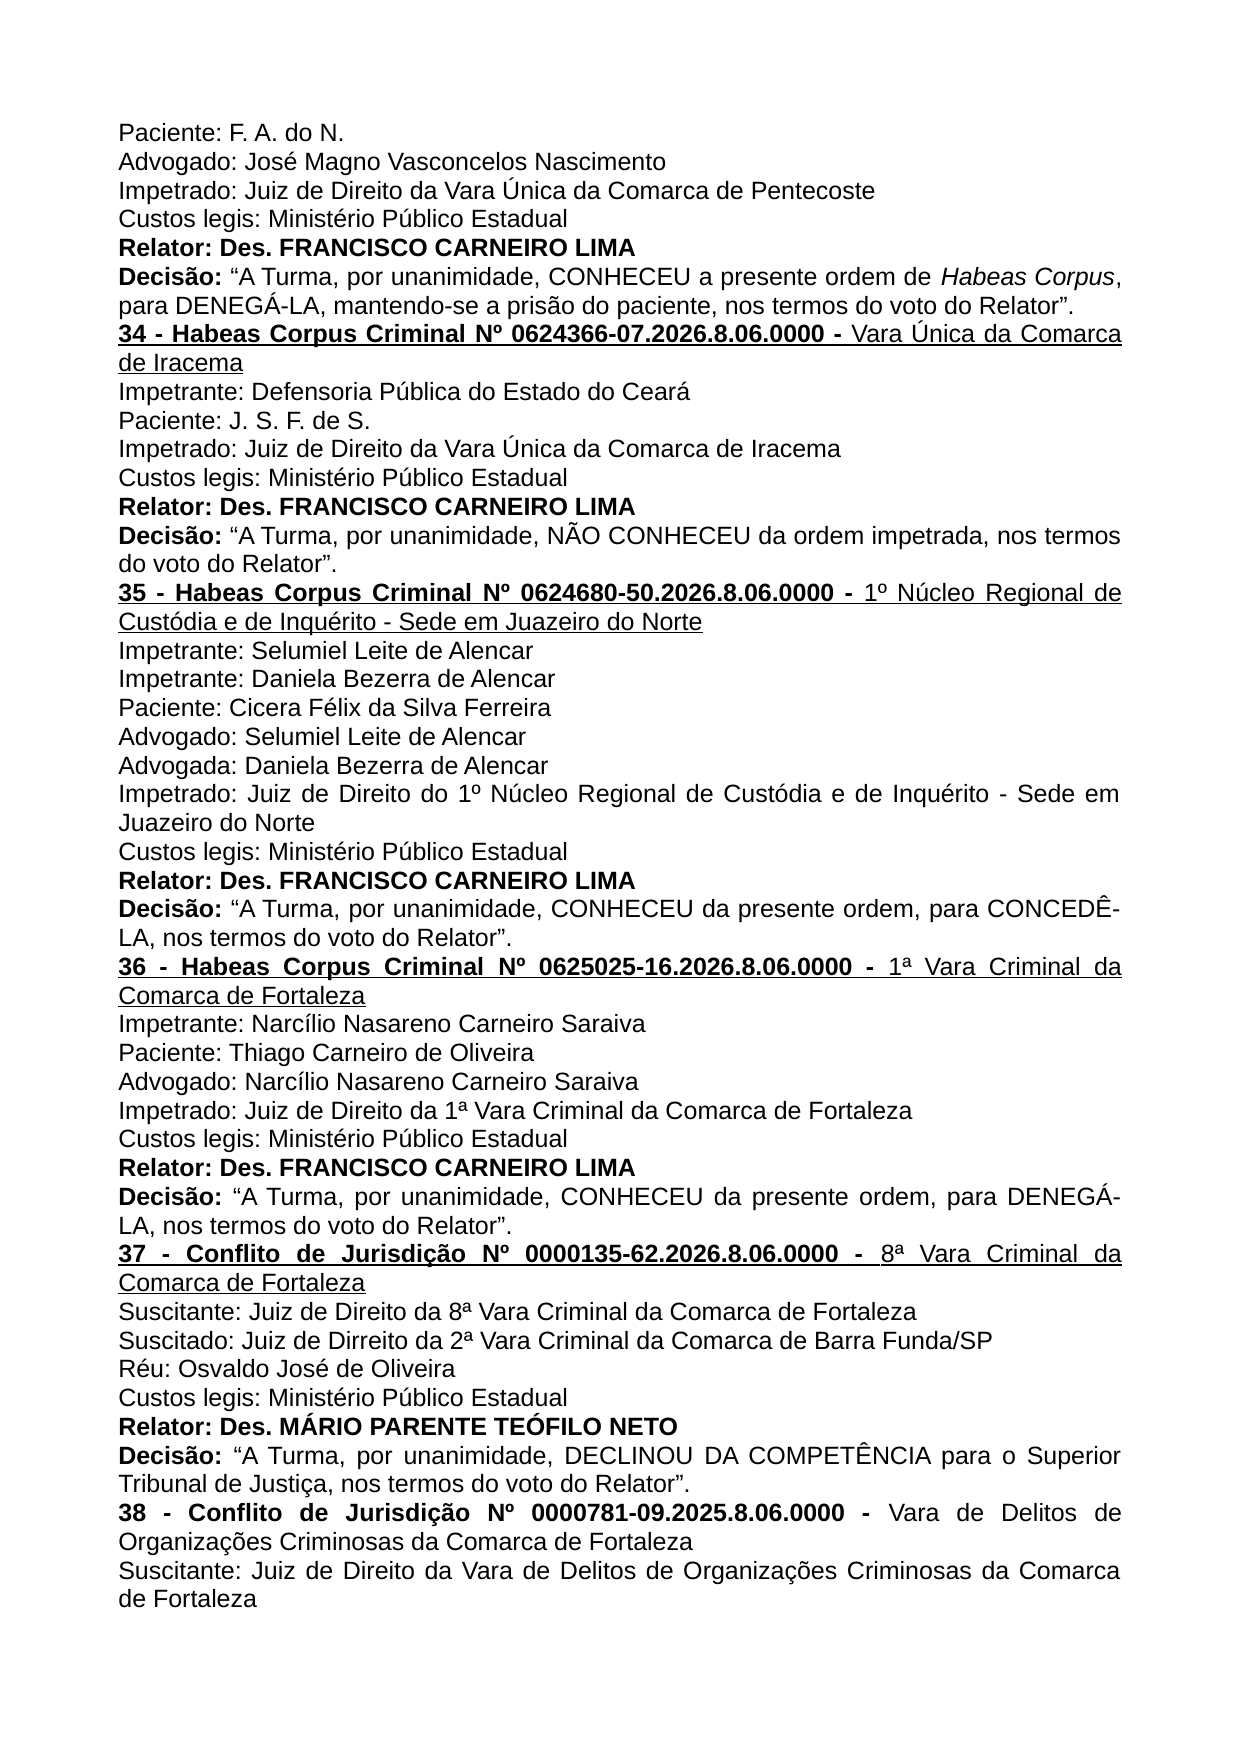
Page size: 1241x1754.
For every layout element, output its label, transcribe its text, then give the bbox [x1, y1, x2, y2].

text Custos legis: Ministério Público Estadual [118, 463, 1122, 492]
text de Iracema [118, 346, 1122, 377]
text Custos legis: Ministério Público Estadual [118, 837, 1122, 866]
text Suscitado: Juiz de Dirreito da 2ª Vara Criminal da Comarca de Barra Funda/SP [118, 1326, 1122, 1354]
text Advogada: Daniela Bezerra de Alencar [118, 751, 1122, 779]
text Custos legis: Ministério Público Estadual [118, 1383, 1122, 1412]
text Paciente: J. S. F. de S. [118, 406, 1122, 434]
text Decisão: “A Turma, por unanimidade, CONHECEU da presente ordem, para CONCEDÊ-LA, nos termos do voto do Relator”. [118, 894, 1122, 952]
text Réu: Osvaldo José de Oliveira [118, 1354, 1122, 1383]
text Relator: Des. FRANCISCO CARNEIRO LIMA [118, 233, 1122, 262]
text Impetrante: Defensoria Pública do Estado do Ceará [118, 377, 1122, 406]
text Decisão: “A Turma, por unanimidade, NÃO CONHECEU da ordem impetrada, nos termos do voto do Relator”. [118, 521, 1122, 578]
text 37 - Conflito de Jurisdição Nº 0000135-62.2026.8.06.0000 - 8ª Vara Criminal da [118, 1239, 1122, 1264]
text Advogado: Selumiel Leite de Alencar [118, 722, 1122, 751]
text Impetrante: Selumiel Leite de Alencar [118, 636, 1122, 664]
text Decisão: “A Turma, por unanimidade, DECLINOU DA COMPETÊNCIA para o Superior Tribunal de Justiça, nos termos do voto do Relator”. [118, 1441, 1122, 1498]
text Custos legis: Ministério Público Estadual [118, 204, 1122, 233]
text Comarca de Fortaleza [118, 1265, 1122, 1297]
text Impetrado: Juiz de Direito da Vara Única da Comarca de Iracema [118, 434, 1122, 463]
text Impetrado: Juiz de Direito da 1ª Vara Criminal da Comarca de Fortaleza [118, 1096, 1122, 1124]
text Decisão: “A Turma, por unanimidade, CONHECEU a presente ordem de Habeas Corpus, para DENEGÁ-LA, mantendo-se a prisão do paciente, nos termos do voto do Relator”. [118, 262, 1122, 319]
text Paciente: Cicera Félix da Silva Ferreira [118, 693, 1122, 722]
text Custódia e de Inquérito - Sede em Juazeiro do Norte [118, 604, 1122, 636]
text Advogado: Narcílio Nasareno Carneiro Saraiva [118, 1067, 1122, 1096]
text 38 - Conflito de Jurisdição Nº 0000781-09.2025.8.06.0000 - Vara de Delitos de Organizações Criminosas da Comarca de Fortaleza [118, 1498, 1122, 1556]
text Impetrante: Daniela Bezerra de Alencar [118, 664, 1122, 693]
text 34 - Habeas Corpus Criminal Nº 0624366-07.2026.8.06.0000 - Vara Única da Comarca [118, 319, 1122, 344]
text Impetrado: Juiz de Direito da Vara Única da Comarca de Pentecoste [118, 176, 1122, 204]
text Relator: Des. MÁRIO PARENTE TEÓFILO NETO [118, 1412, 1122, 1441]
text Comarca de Fortaleza [118, 978, 1122, 1009]
text Paciente: Thiago Carneiro de Oliveira [118, 1038, 1122, 1067]
text Relator: Des. FRANCISCO CARNEIRO LIMA [118, 866, 1122, 894]
text Decisão: “A Turma, por unanimidade, CONHECEU da presente ordem, para DENEGÁ-LA, nos termos do voto do Relator”. [118, 1182, 1122, 1239]
text 35 - Habeas Corpus Criminal Nº 0624680-50.2026.8.06.0000 - 1º Núcleo Regional de [118, 578, 1122, 603]
text Paciente: F. A. do N. [118, 118, 1122, 147]
text Suscitante: Juiz de Direito da Vara de Delitos de Organizações Criminosas da Comarca de Fortaleza [118, 1556, 1122, 1613]
text Suscitante: Juiz de Direito da 8ª Vara Criminal da Comarca de Fortaleza [118, 1297, 1122, 1326]
text Impetrado: Juiz de Direito do 1º Núcleo Regional de Custódia e de Inquérito - Sede em Juazeiro do Norte [118, 779, 1122, 837]
text Impetrante: Narcílio Nasareno Carneiro Saraiva [118, 1009, 1122, 1038]
text Advogado: José Magno Vasconcelos Nascimento [118, 147, 1122, 176]
text 36 - Habeas Corpus Criminal Nº 0625025-16.2026.8.06.0000 - 1ª Vara Criminal da [118, 952, 1122, 977]
text Relator: Des. FRANCISCO CARNEIRO LIMA [118, 1153, 1122, 1182]
text Custos legis: Ministério Público Estadual [118, 1124, 1122, 1153]
text Relator: Des. FRANCISCO CARNEIRO LIMA [118, 492, 1122, 521]
